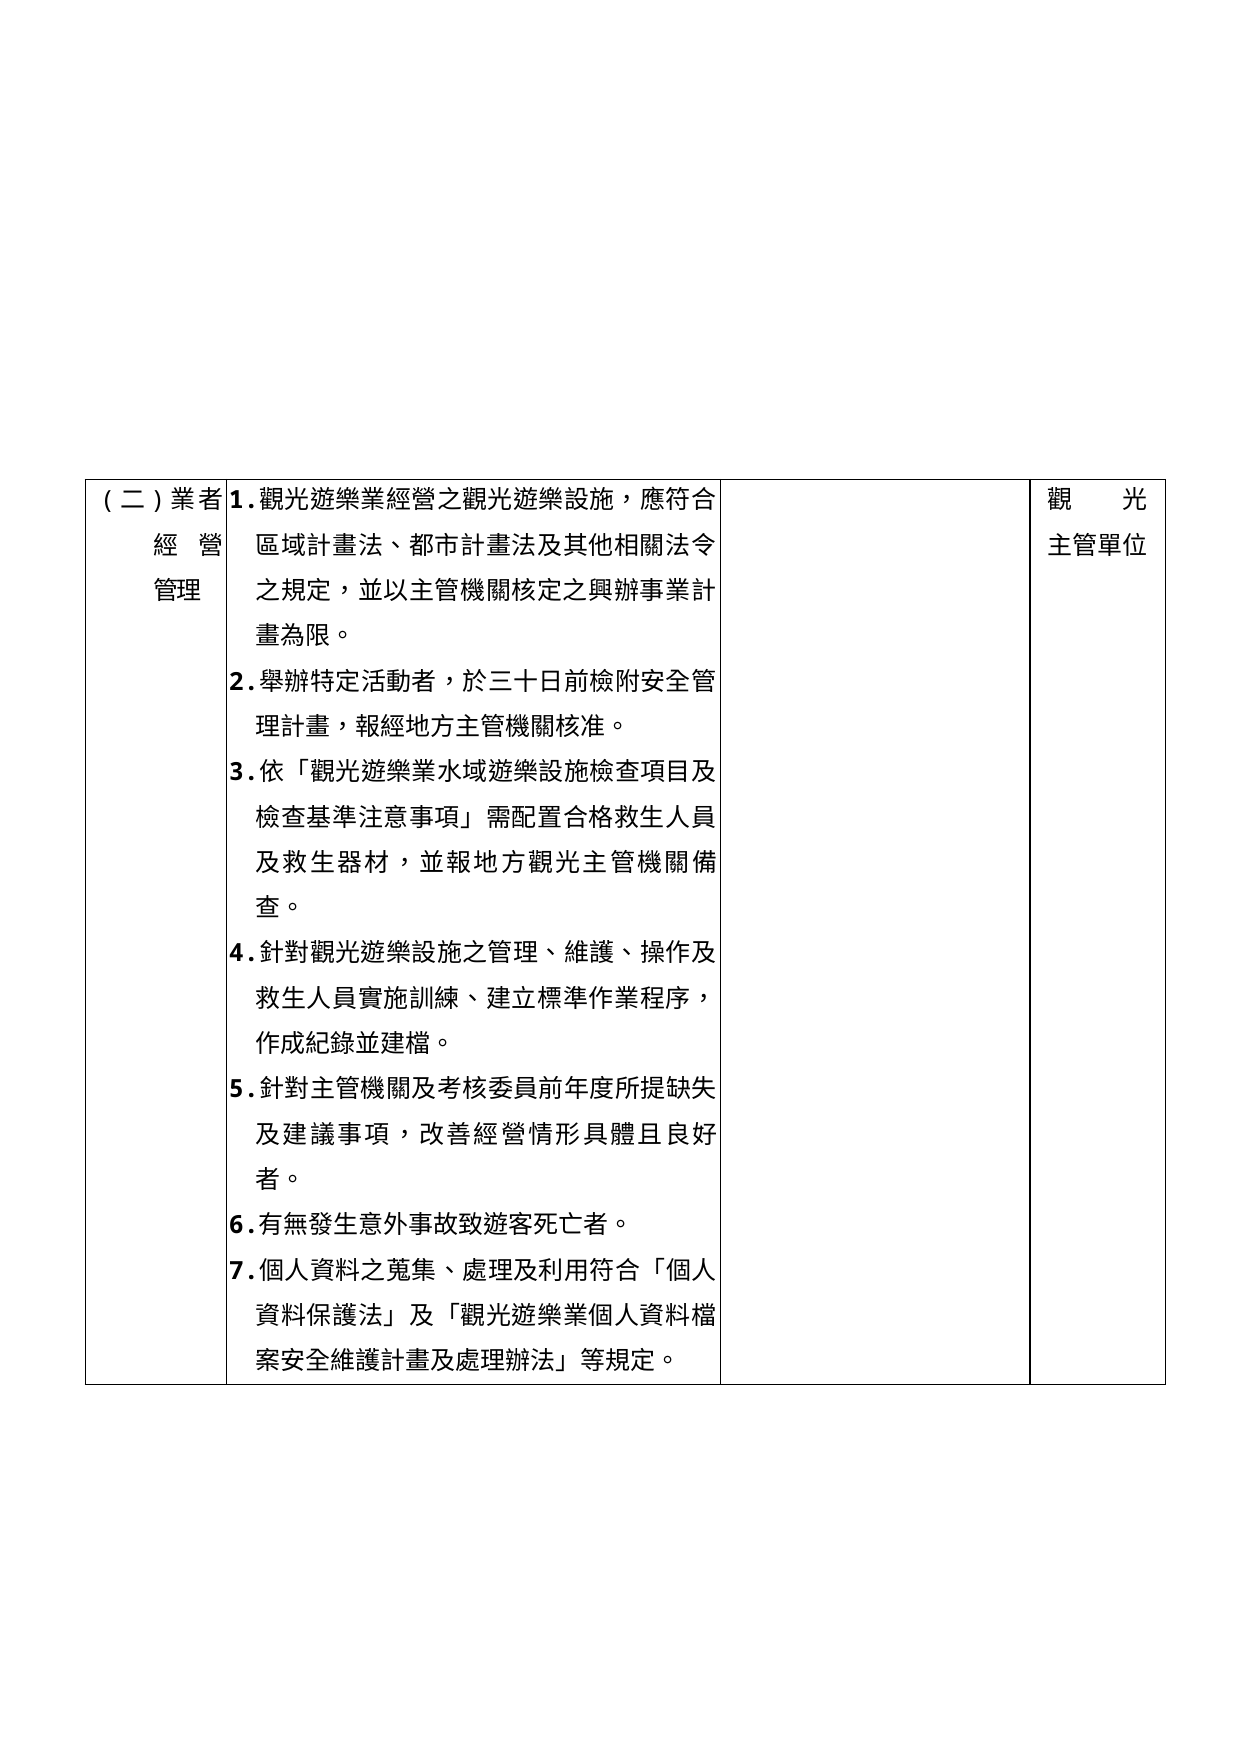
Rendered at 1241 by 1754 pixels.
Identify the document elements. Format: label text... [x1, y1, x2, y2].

table_cell [721, 480, 1029, 1384]
table_cell 觀 光 主管單位 [1031, 480, 1165, 1384]
table_cell 1.觀光遊樂業經營之觀光遊樂設施，應符合區域計畫法、都市計畫法及其他相關法令之規定，並以主管機關核定之興辦事業計畫為限。 2.舉辦特定活動者，於三十日前檢附安全管理計畫，報經地方主管機關核准。 3.依「觀光遊樂業水域遊樂設施檢查項目及檢查基準注意事項」需配置合格救生人員及救生器材，並報地方觀光主管機關備查。 4.針對觀光遊樂設施之管理、維護、操作及救生人員實施訓練、建立標準作業程序，作成紀錄並建檔。 5.針對主管機關及考核委員前年度所提缺失及建議事項，改善經營情形具體且良好者。 6.有無發生意外事故致遊客死亡者。 7.個人資料之蒐集、處理及利用符合「個人資料保護法」及「觀光遊樂業個人資料檔案安全維護計畫及處理辦法」等規定。 [227, 480, 720, 1384]
table_cell (二)業者經營管理 [86, 480, 226, 1384]
